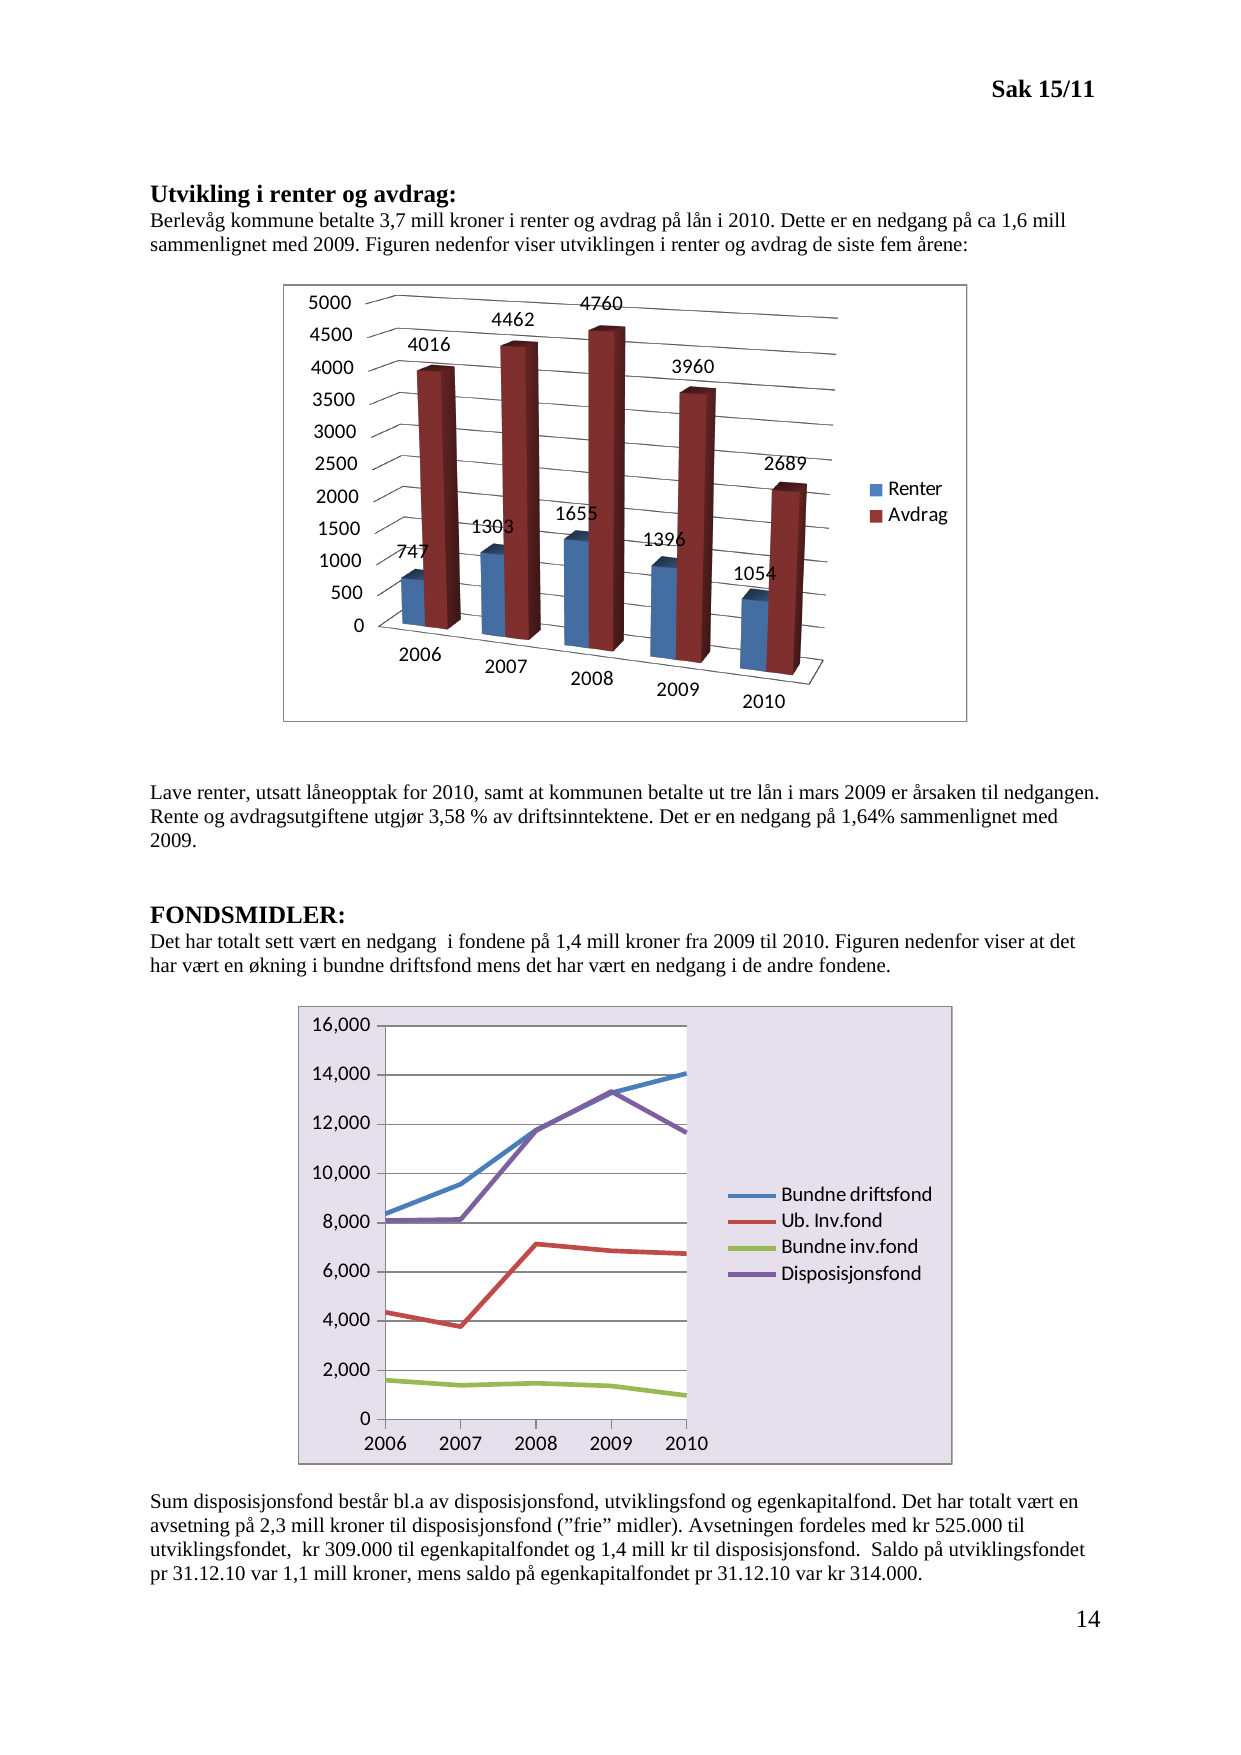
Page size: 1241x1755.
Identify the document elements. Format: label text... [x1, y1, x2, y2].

text Lave renter, utsatt låneopptak for 2010, samt at kommunen betalte ut tre lån i mars 2009 er årsaken til nedgangen. Rente og avdragsutgiftene utgjør 3,58 % av driftsinntektene. Det er en nedgang på 1,64% sammenlignet med 2009. [150, 780, 1100, 852]
text Berlevåg kommune betalte 3,7 mill kroner i renter og avdrag på lån i 2010. Dette er en nedgang på ca 1,6 mill sammenlignet med 2009. Figuren nedenfor viser utviklingen i renter og avdrag de siste fem årene: [150, 207, 1100, 256]
text Det har totalt sett vært en nedgang i fondene på 1,4 mill kroner fra 2009 til 2010. Figuren nedenfor viser at det har vært en økning i bundne driftsfond mens det har vært en nedgang i de andre fondene. [150, 929, 1100, 977]
text Sum disposisjonsfond består bl.a av disposisjonsfond, utviklingsfond og egenkapitalfond. Det har totalt vært en avsetning på 2,3 mill kroner til disposisjonsfond (”frie” midler). Avsetningen fordeles med kr 525.000 til utviklingsfondet, kr 309.000 til egenkapitalfondet og 1,4 mill kr til disposisjonsfond. Saldo på utviklingsfondet pr 31.12.10 var 1,1 mill kroner, mens saldo på egenkapitalfondet pr 31.12.10 var kr 314.000. [150, 1489, 1100, 1585]
text FONDSMIDLER: [150, 900, 1100, 929]
text Utvikling i renter og avdrag: [150, 179, 1100, 207]
